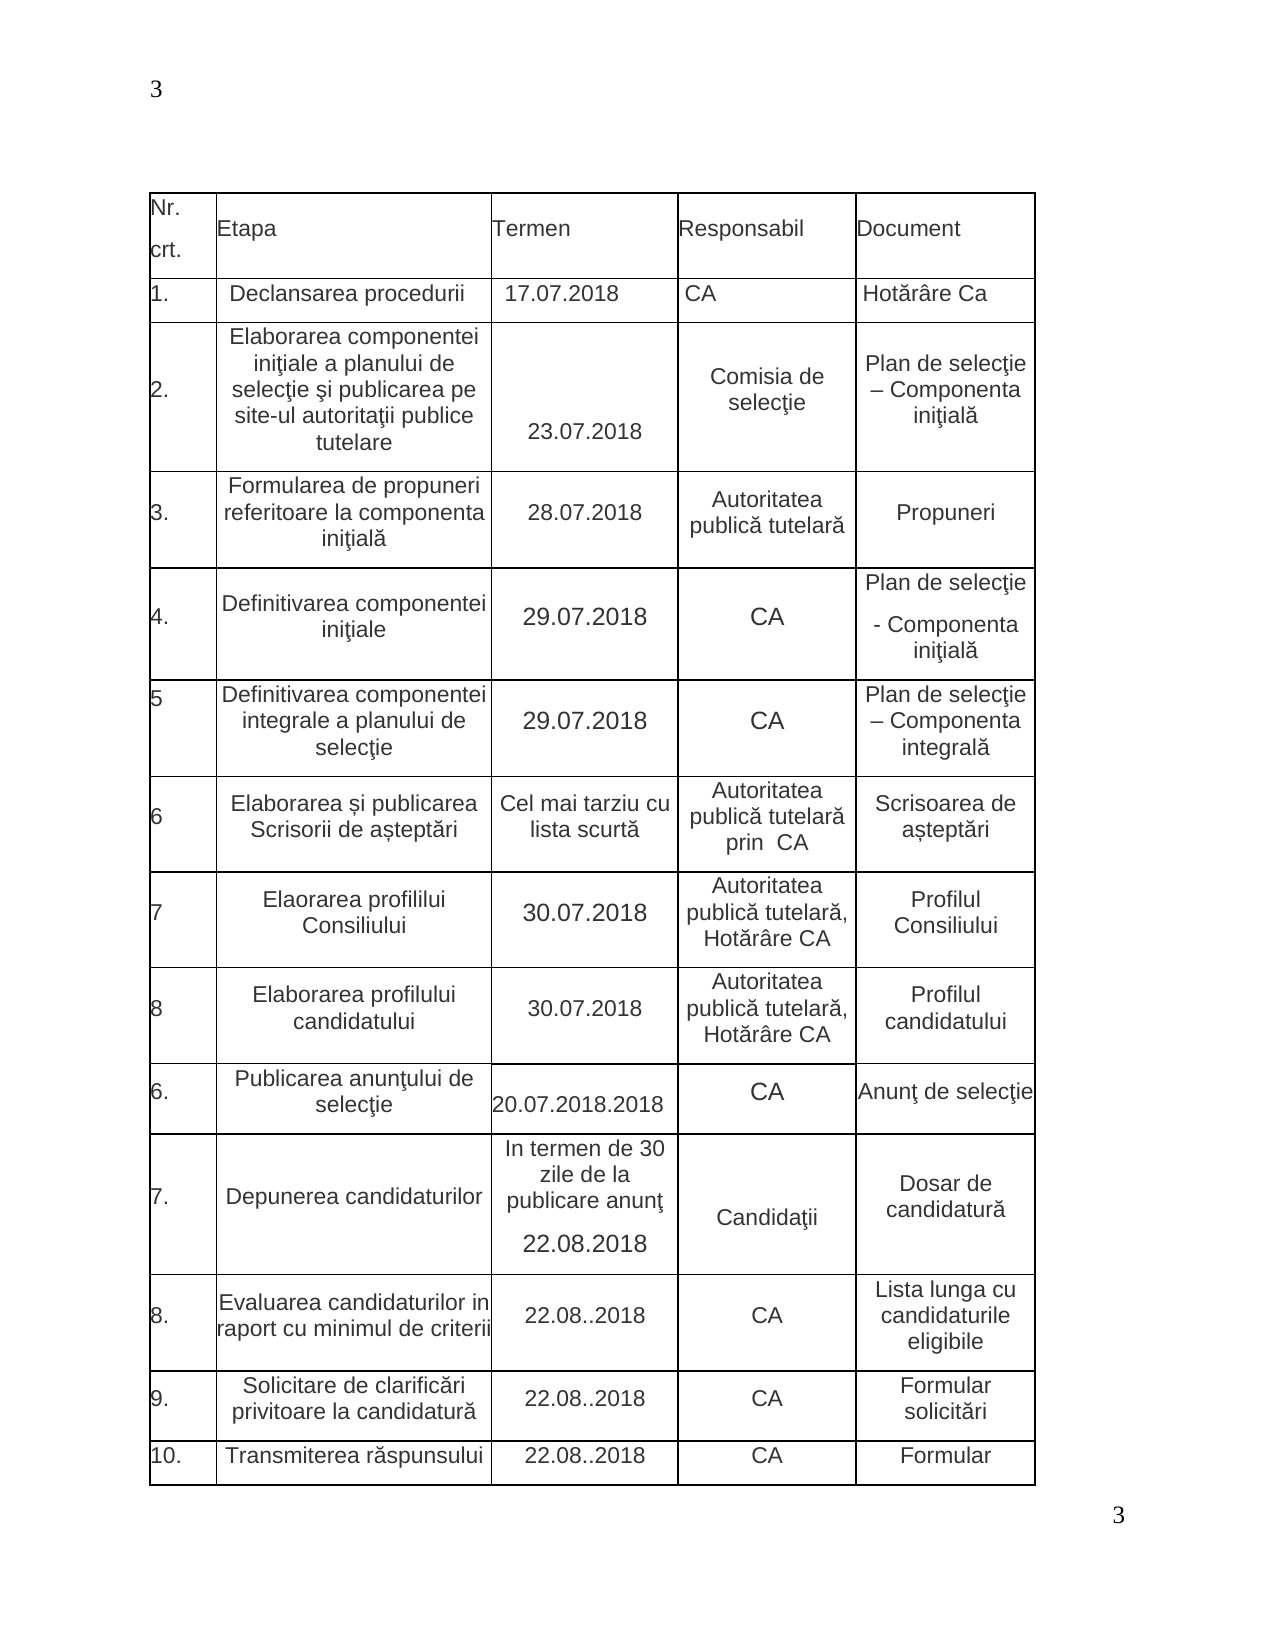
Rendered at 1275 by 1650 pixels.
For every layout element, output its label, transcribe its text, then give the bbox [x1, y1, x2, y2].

table_cell 30.07.2018 [492, 873, 677, 967]
table_cell 23.07.2018 [492, 323, 677, 471]
table_cell Transmiterea răspunsului [217, 1442, 491, 1484]
table_cell 3. [151, 472, 216, 567]
table_cell 2. [151, 323, 216, 471]
table_cell 8 [151, 968, 216, 1063]
table_cell Candidaţii [679, 1135, 855, 1274]
table_cell CA [679, 569, 855, 679]
table_cell Publicarea anunţului de selecţie [217, 1064, 491, 1133]
table_header Nr. crt. [151, 194, 216, 278]
table_cell Elaorarea profililui Consiliului [217, 873, 491, 967]
table_cell Profilul Consiliului [857, 873, 1034, 967]
table_cell Profilul candidatului [857, 968, 1034, 1063]
table_cell Anunţ de selecţie [857, 1064, 1034, 1133]
table_cell 10. [151, 1442, 216, 1484]
table_cell Lista lunga cu candidaturile eligibile [857, 1275, 1034, 1370]
table_cell Plan de selecţie – Componenta iniţială [857, 323, 1034, 471]
table_cell CA [679, 279, 855, 321]
table_cell Formular [857, 1442, 1034, 1484]
table_cell 4. [151, 569, 216, 679]
table_cell Propuneri [857, 472, 1034, 567]
table_cell 8. [151, 1275, 216, 1370]
table_header Termen [492, 194, 677, 278]
table_cell CA [679, 1372, 855, 1440]
table_cell Plan de selecţie - Componenta iniţială [857, 569, 1034, 679]
table_cell 5 [151, 681, 216, 776]
table_cell Definitivarea componentei iniţiale [217, 569, 491, 679]
table_cell Evaluarea candidaturilor in raport cu minimul de criterii [217, 1275, 491, 1370]
table_cell Elaborarea profilului candidatului [217, 968, 491, 1063]
table_header Document [857, 194, 1034, 278]
table_header Responsabil [679, 194, 855, 278]
table_cell 17.07.2018 [492, 279, 677, 321]
table_cell Declansarea procedurii [217, 279, 491, 321]
table_cell Definitivarea componentei integrale a planului de selecţie [217, 681, 491, 776]
table_cell Autoritatea publică tutelară, Hotărâre CA [679, 873, 855, 967]
table_cell Plan de selecţie – Componenta integrală [857, 681, 1034, 776]
table_cell Autoritatea publică tutelară prin CA [679, 777, 855, 871]
table_cell CA [679, 681, 855, 776]
table_cell Comisia de selecţie [679, 323, 855, 471]
table_cell CA [679, 1065, 855, 1133]
table_cell 28.07.2018 [492, 472, 677, 567]
table_header Etapa [217, 194, 491, 278]
table_cell 22.08..2018 [492, 1372, 677, 1440]
table_cell Solicitare de clarificări privitoare la candidatură [217, 1372, 491, 1440]
table_cell Autoritatea publică tutelară, Hotărâre CA [679, 968, 855, 1063]
table_cell 22.08..2018 [492, 1442, 677, 1484]
table_cell 20.07.2018.2018 [492, 1065, 677, 1133]
table_cell 6 [151, 777, 216, 871]
table_cell Scrisoarea de așteptări [857, 777, 1034, 871]
table_cell 9. [151, 1372, 216, 1440]
table_cell 22.08..2018 [492, 1275, 677, 1370]
table_cell 29.07.2018 [492, 681, 677, 776]
table_cell Formular solicitări [857, 1372, 1034, 1440]
table_cell 1. [151, 279, 216, 321]
table_cell In termen de 30 zile de la publicare anunţ 22.08.2018 [492, 1135, 677, 1274]
table_cell 30.07.2018 [492, 968, 677, 1063]
table_cell Elaborarea și publicarea Scrisorii de așteptări [217, 777, 491, 871]
table_cell CA [679, 1275, 855, 1370]
table_cell 7. [151, 1135, 216, 1274]
table_cell Dosar de candidatură [857, 1135, 1034, 1274]
table_cell CA [679, 1442, 855, 1484]
table_cell 6. [151, 1064, 216, 1133]
table_cell Elaborarea componentei iniţiale a planului de selecţie şi publicarea pe site-ul autoritaţii publice tutelare [217, 323, 491, 471]
table_cell Formularea de propuneri referitoare la componenta iniţială [217, 472, 491, 567]
table_cell Autoritatea publică tutelară [679, 472, 855, 567]
table_cell 29.07.2018 [492, 569, 677, 679]
table_cell Hotărâre Ca [857, 279, 1034, 321]
table_cell Cel mai tarziu cu lista scurtă [492, 777, 677, 871]
table_cell 7 [151, 873, 216, 967]
table_cell Depunerea candidaturilor [217, 1135, 491, 1274]
